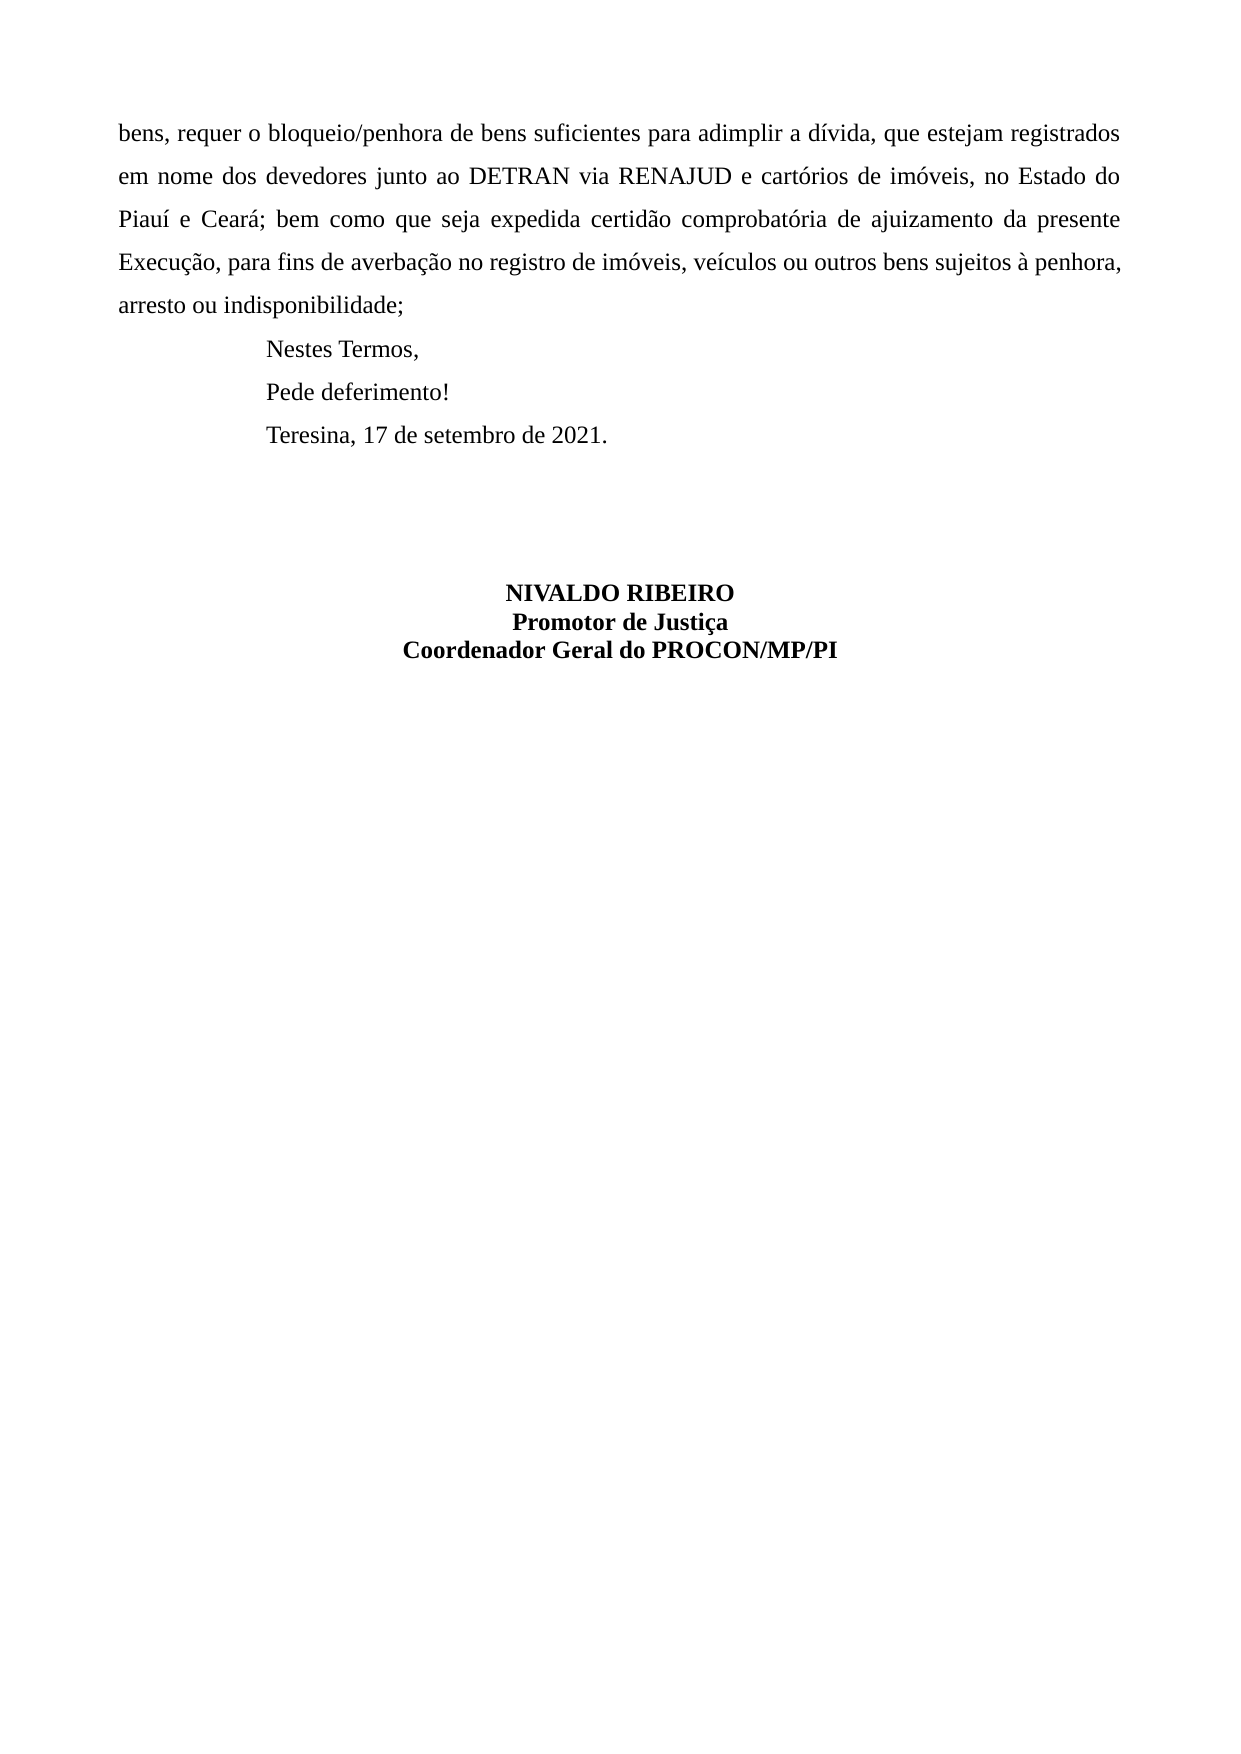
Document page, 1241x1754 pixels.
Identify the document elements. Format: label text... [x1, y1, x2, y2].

text bens, requer o bloqueio/penhora de bens suficientes para adimplir a dívida, que estejam registrados em nome dos devedores junto ao DETRAN via RENAJUD e cartórios de imóveis, no Estado do Piauí e Ceará; bem como que seja expedida certidão comprobatória de ajuizamento da presente Execução, para fins de averbação no registro de imóveis, veículos ou outros bens sujeitos à penhora, arresto ou indisponibilidade; [118, 118, 1122, 319]
text NIVALDO RIBEIRO [118, 578, 1122, 607]
text Teresina, 17 de setembro de 2021. [118, 420, 1122, 449]
text Promotor de Justiça [118, 607, 1122, 636]
text Pede deferimento! [118, 377, 1122, 406]
text Nestes Termos, [118, 334, 1122, 362]
text Coordenador Geral do PROCON/MP/PI [118, 636, 1122, 664]
